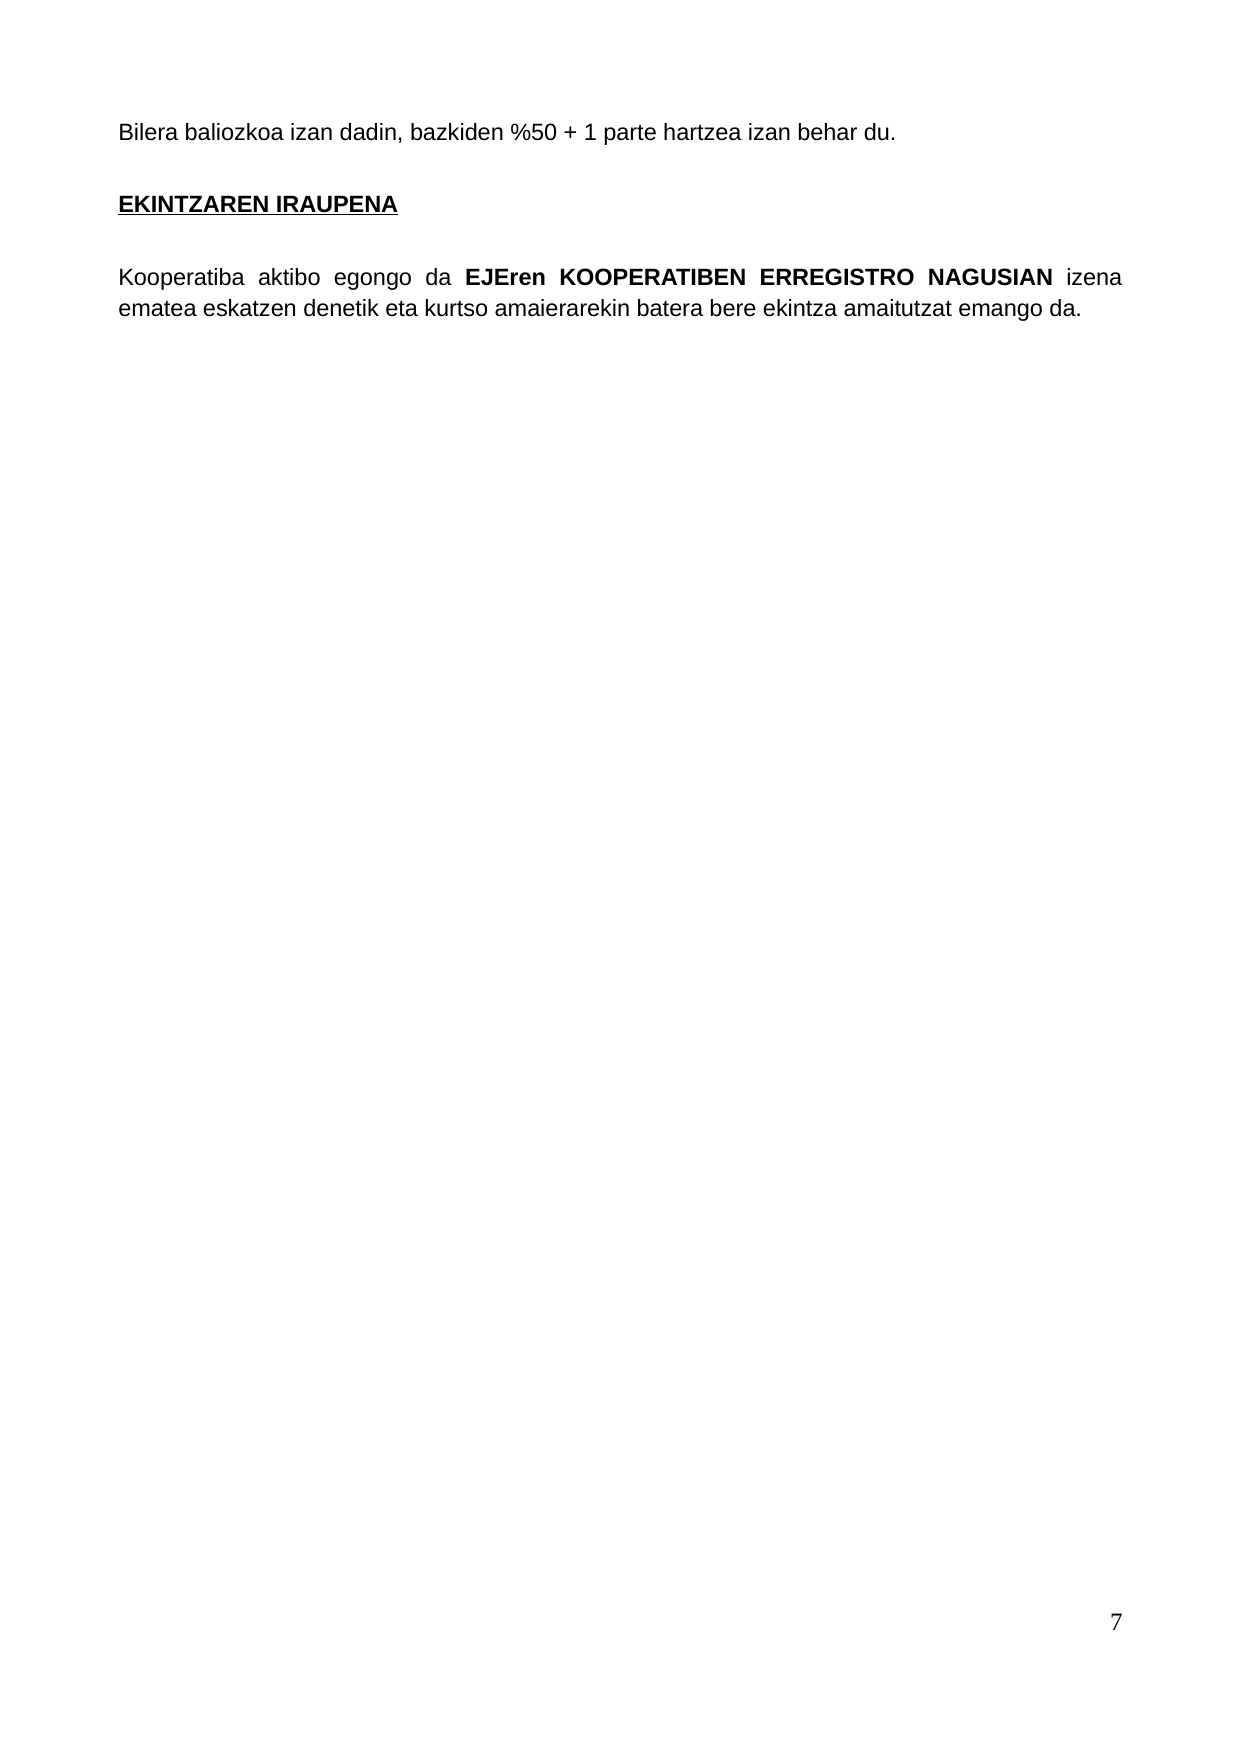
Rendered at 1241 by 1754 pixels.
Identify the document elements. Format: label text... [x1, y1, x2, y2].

text EKINTZAREN IRAUPENA [118, 190, 1122, 217]
text Bilera baliozkoa izan dadin, bazkiden %50 + 1 parte hartzea izan behar du. [118, 118, 1122, 145]
text Kooperatiba aktibo egongo da EJEren KOOPERATIBEN ERREGISTRO NAGUSIAN izena ematea eskatzen denetik eta kurtso amaierarekin batera bere ekintza amaitutzat emango da. [118, 262, 1122, 321]
